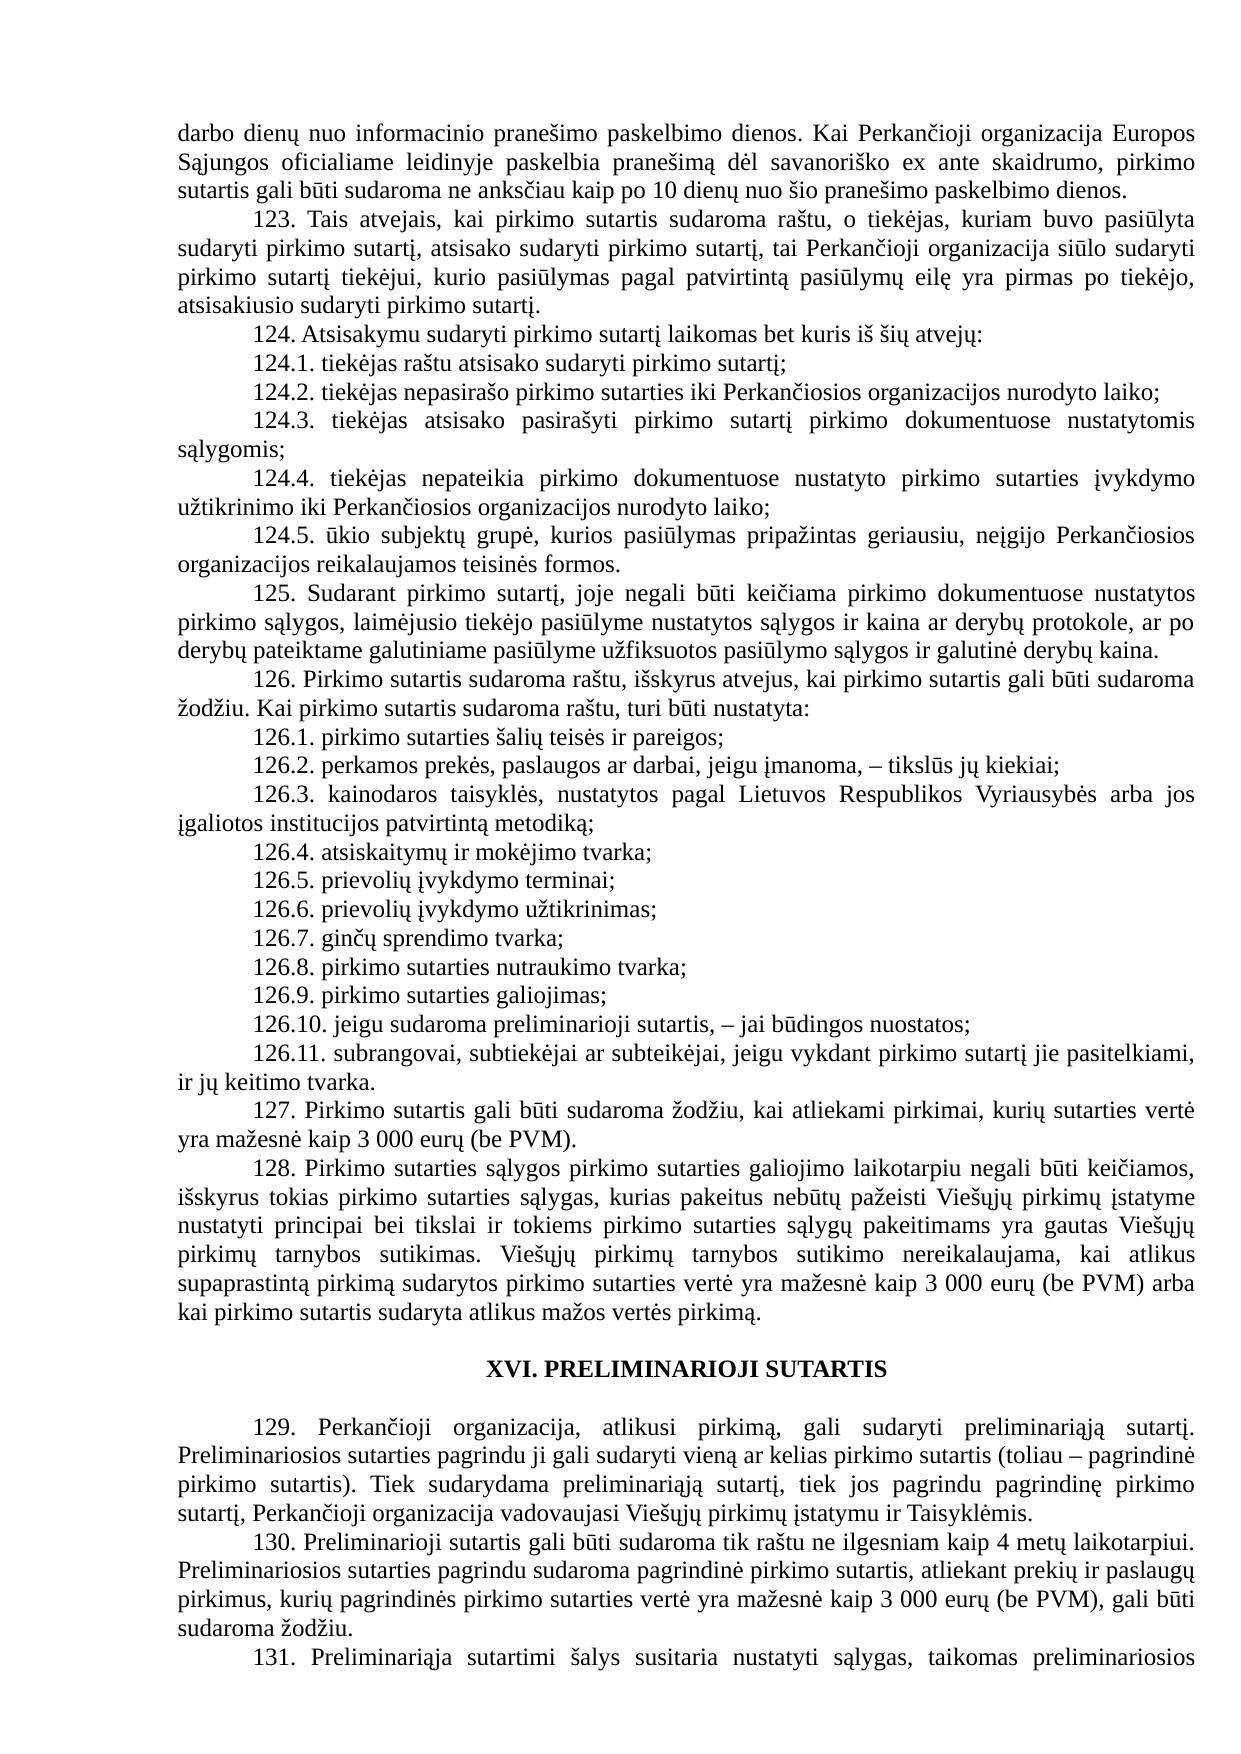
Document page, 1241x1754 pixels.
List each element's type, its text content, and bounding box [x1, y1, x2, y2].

text 130. Preliminarioji sutartis gali būti sudaroma tik raštu ne ilgesniam kaip 4 metų laikotarpiui. Preliminariosios sutarties pagrindu sudaroma pagrindinė pirkimo sutartis, atliekant prekių ir paslaugų pirkimus, kurių pagrindinės pirkimo sutarties vertė yra mažesnė kaip 3 000 eurų (be PVM), gali būti sudaroma žodžiu. [177, 1527, 1196, 1642]
text 126.5. prievolių įvykdymo terminai; [177, 866, 1196, 894]
text 124.5. ūkio subjektų grupė, kurios pasiūlymas pripažintas geriausiu, neįgijo Perkančiosios organizacijos reikalaujamos teisinės formos. [177, 521, 1196, 578]
text darbo dienų nuo informacinio pranešimo paskelbimo dienos. Kai Perkančioji organizacija Europos Sąjungos oficialiame leidinyje paskelbia pranešimą dėl savanoriško ex ante skaidrumo, pirkimo sutartis gali būti sudaroma ne anksčiau kaip po 10 dienų nuo šio pranešimo paskelbimo dienos. [177, 118, 1196, 204]
text 128. Pirkimo sutarties sąlygos pirkimo sutarties galiojimo laikotarpiu negali būti keičiamos, išskyrus tokias pirkimo sutarties sąlygas, kurias pakeitus nebūtų pažeisti Viešųjų pirkimų įstatyme nustatyti principai bei tikslai ir tokiems pirkimo sutarties sąlygų pakeitimams yra gautas Viešųjų pirkimų tarnybos sutikimas. Viešųjų pirkimų tarnybos sutikimo nereikalaujama, kai atlikus supaprastintą pirkimą sudarytos pirkimo sutarties vertė yra mažesnė kaip 3 000 eurų (be PVM) arba kai pirkimo sutartis sudaryta atlikus mažos vertės pirkimą. [177, 1153, 1196, 1326]
text 124.1. tiekėjas raštu atsisako sudaryti pirkimo sutartį; [177, 348, 1196, 377]
text 124.3. tiekėjas atsisako pasirašyti pirkimo sutartį pirkimo dokumentuose nustatytomis sąlygomis; [177, 406, 1196, 463]
text XVI. PRELIMINARIOJI SUTARTIS [177, 1354, 1196, 1383]
text 126.10. jeigu sudaroma preliminarioji sutartis, – jai būdingos nuostatos; [177, 1009, 1196, 1038]
text 126.9. pirkimo sutarties galiojimas; [177, 981, 1196, 1009]
text 124.4. tiekėjas nepateikia pirkimo dokumentuose nustatyto pirkimo sutarties įvykdymo užtikrinimo iki Perkančiosios organizacijos nurodyto laiko; [177, 463, 1196, 521]
text 123. Tais atvejais, kai pirkimo sutartis sudaroma raštu, o tiekėjas, kuriam buvo pasiūlyta sudaryti pirkimo sutartį, atsisako sudaryti pirkimo sutartį, tai Perkančioji organizacija siūlo sudaryti pirkimo sutartį tiekėjui, kurio pasiūlymas pagal patvirtintą pasiūlymų eilę yra pirmas po tiekėjo, atsisakiusio sudaryti pirkimo sutartį. [177, 204, 1196, 319]
text 126.3. kainodaros taisyklės, nustatytos pagal Lietuvos Respublikos Vyriausybės arba jos įgaliotos institucijos patvirtintą metodiką; [177, 779, 1196, 837]
text 127. Pirkimo sutartis gali būti sudaroma žodžiu, kai atliekami pirkimai, kurių sutarties vertė yra mažesnė kaip 3 000 eurų (be PVM). [177, 1096, 1196, 1153]
text 126.4. atsiskaitymų ir mokėjimo tvarka; [177, 837, 1196, 866]
text 124.2. tiekėjas nepasirašo pirkimo sutarties iki Perkančiosios organizacijos nurodyto laiko; [177, 377, 1196, 406]
text 126. Pirkimo sutartis sudaroma raštu, išskyrus atvejus, kai pirkimo sutartis gali būti sudaroma žodžiu. Kai pirkimo sutartis sudaroma raštu, turi būti nustatyta: [177, 664, 1196, 722]
text 126.8. pirkimo sutarties nutraukimo tvarka; [177, 952, 1196, 981]
text 126.11. subrangovai, subtiekėjai ar subteikėjai, jeigu vykdant pirkimo sutartį jie pasitelkiami, ir jų keitimo tvarka. [177, 1038, 1196, 1096]
text 126.1. pirkimo sutarties šalių teisės ir pareigos; [177, 722, 1196, 751]
text 126.6. prievolių įvykdymo užtikrinimas; [177, 894, 1196, 923]
text 131. Preliminariąja sutartimi šalys susitaria nustatyti sąlygas, taikomas preliminariosios [177, 1642, 1196, 1671]
text 124. Atsisakymu sudaryti pirkimo sutartį laikomas bet kuris iš šių atvejų: [177, 319, 1196, 348]
text 125. Sudarant pirkimo sutartį, joje negali būti keičiama pirkimo dokumentuose nustatytos pirkimo sąlygos, laimėjusio tiekėjo pasiūlyme nustatytos sąlygos ir kaina ar derybų protokole, ar po derybų pateiktame galutiniame pasiūlyme užfiksuotos pasiūlymo sąlygos ir galutinė derybų kaina. [177, 578, 1196, 664]
text 129. Perkančioji organizacija, atlikusi pirkimą, gali sudaryti preliminariąją sutartį. Preliminariosios sutarties pagrindu ji gali sudaryti vieną ar kelias pirkimo sutartis (toliau – pagrindinė pirkimo sutartis). Tiek sudarydama preliminariąją sutartį, tiek jos pagrindu pagrindinę pirkimo sutartį, Perkančioji organizacija vadovaujasi Viešųjų pirkimų įstatymu ir Taisyklėmis. [177, 1412, 1196, 1527]
text 126.2. perkamos prekės, paslaugos ar darbai, jeigu įmanoma, – tikslūs jų kiekiai; [177, 751, 1196, 779]
text 126.7. ginčų sprendimo tvarka; [177, 923, 1196, 952]
